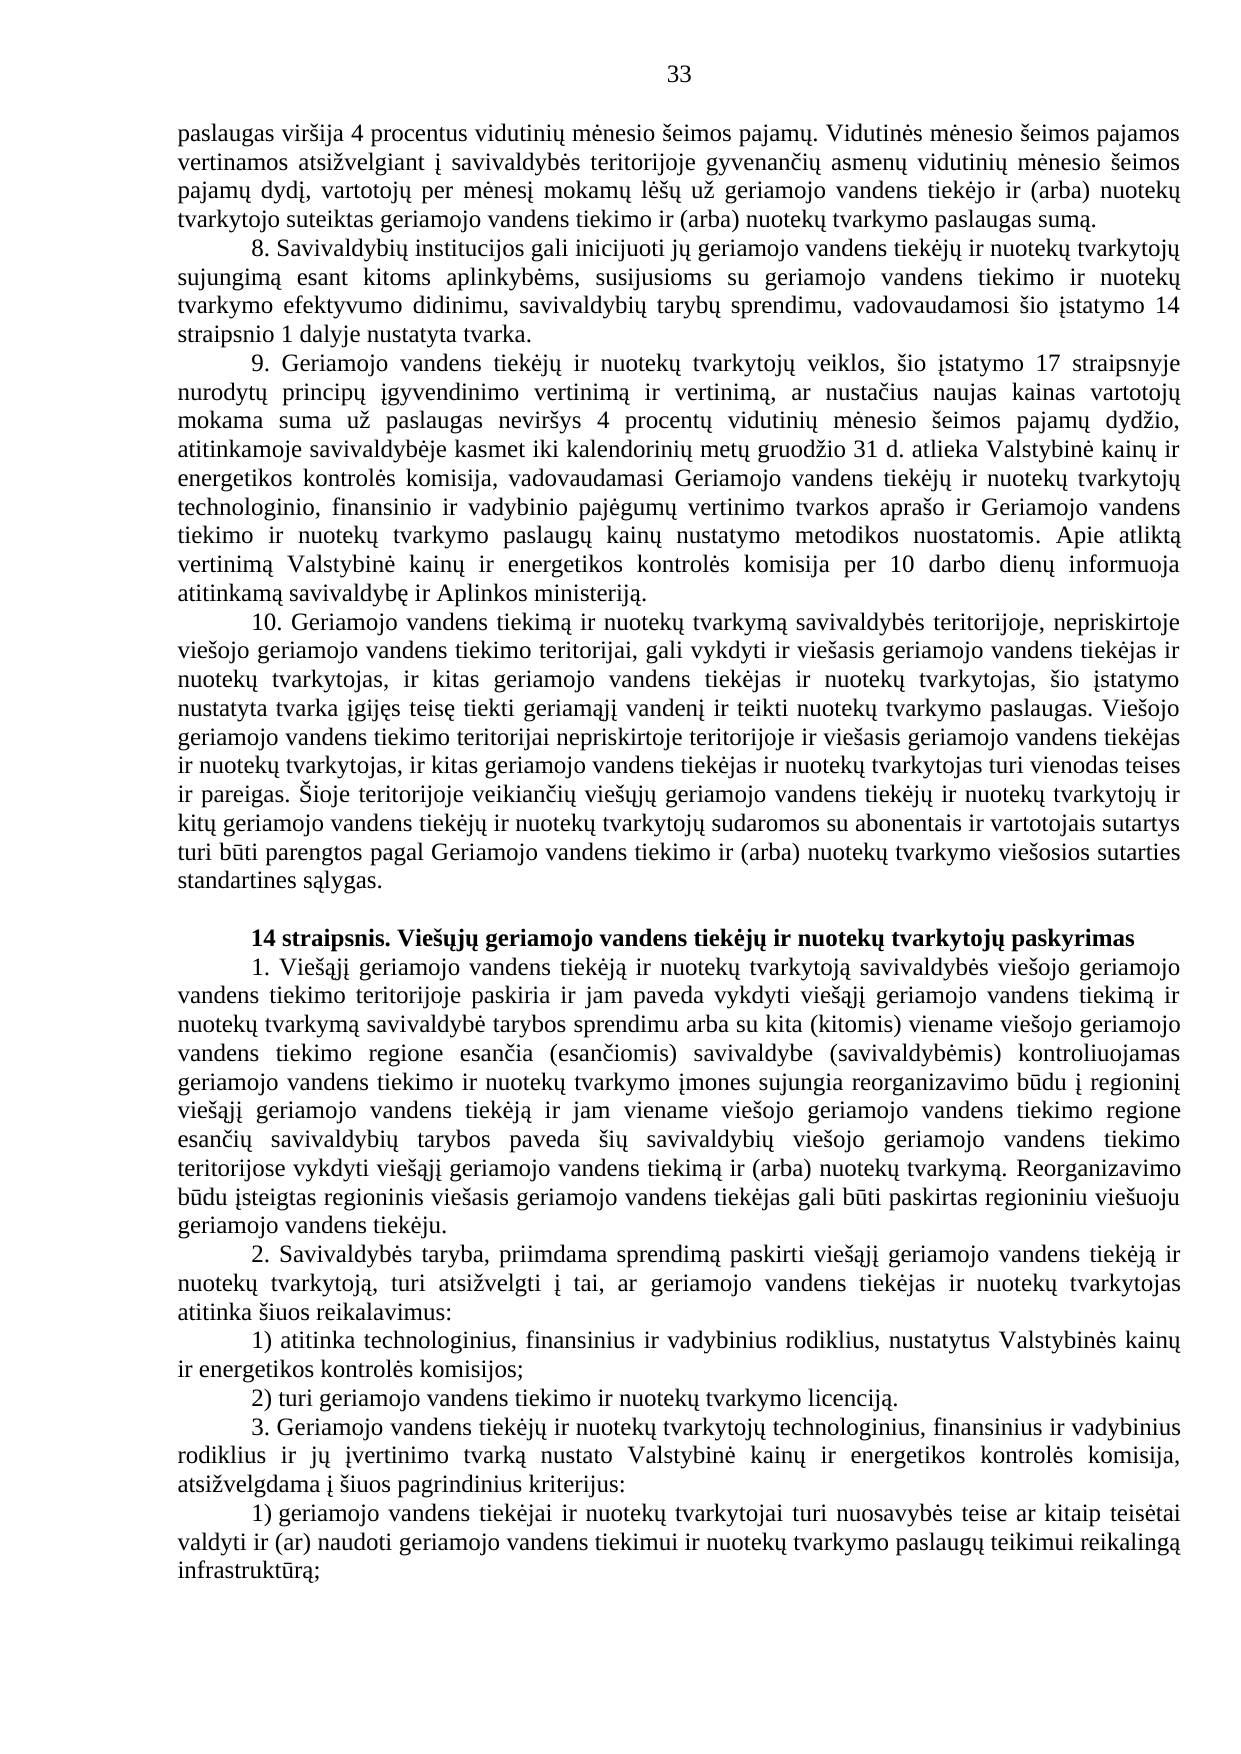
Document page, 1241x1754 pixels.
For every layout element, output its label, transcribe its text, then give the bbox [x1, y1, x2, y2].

text 9. Geriamojo vandens tiekėjų ir nuotekų tvarkytojų veiklos, šio įstatymo 17 straipsnyje nurodytų principų įgyvendinimo vertinimą ir vertinimą, ar nustačius naujas kainas vartotojų mokama suma už paslaugas neviršys 4 procentų vidutinių mėnesio šeimos pajamų dydžio, atitinkamoje savivaldybėje kasmet iki kalendorinių metų gruodžio 31 d. atlieka Valstybinė kainų ir energetikos kontrolės komisija, vadovaudamasi Geriamojo vandens tiekėjų ir nuotekų tvarkytojų technologinio, finansinio ir vadybinio pajėgumų vertinimo tvarkos aprašo ir Geriamojo vandens tiekimo ir nuotekų tvarkymo paslaugų kainų nustatymo metodikos nuostatomis. Apie atliktą vertinimą Valstybinė kainų ir energetikos kontrolės komisija per 10 darbo dienų informuoja atitinkamą savivaldybę ir Aplinkos ministeriją. [177, 348, 1181, 607]
text 3. Geriamojo vandens tiekėjų ir nuotekų tvarkytojų technologinius, finansinius ir vadybinius rodiklius ir jų įvertinimo tvarką nustato Valstybinė kainų ir energetikos kontrolės komisija, atsižvelgdama į šiuos pagrindinius kriterijus: [177, 1412, 1181, 1498]
text 14 straipsnis. Viešųjų geriamojo vandens tiekėjų ir nuotekų tvarkytojų paskyrimas [177, 923, 1181, 952]
text paslaugas viršija 4 procentus vidutinių mėnesio šeimos pajamų. Vidutinės mėnesio šeimos pajamos vertinamos atsižvelgiant į savivaldybės teritorijoje gyvenančių asmenų vidutinių mėnesio šeimos pajamų dydį, vartotojų per mėnesį mokamų lėšų už geriamojo vandens tiekėjo ir (arba) nuotekų tvarkytojo suteiktas geriamojo vandens tiekimo ir (arba) nuotekų tvarkymo paslaugas sumą. [177, 118, 1181, 233]
text 2. Savivaldybės taryba, priimdama sprendimą paskirti viešąjį geriamojo vandens tiekėją ir nuotekų tvarkytoją, turi atsižvelgti į tai, ar geriamojo vandens tiekėjas ir nuotekų tvarkytojas atitinka šiuos reikalavimus: [177, 1239, 1181, 1326]
text 10. Geriamojo vandens tiekimą ir nuotekų tvarkymą savivaldybės teritorijoje, nepriskirtoje viešojo geriamojo vandens tiekimo teritorijai, gali vykdyti ir viešasis geriamojo vandens tiekėjas ir nuotekų tvarkytojas, ir kitas geriamojo vandens tiekėjas ir nuotekų tvarkytojas, šio įstatymo nustatyta tvarka įgijęs teisę tiekti geriamąjį vandenį ir teikti nuotekų tvarkymo paslaugas. Viešojo geriamojo vandens tiekimo teritorijai nepriskirtoje teritorijoje ir viešasis geriamojo vandens tiekėjas ir nuotekų tvarkytojas, ir kitas geriamojo vandens tiekėjas ir nuotekų tvarkytojas turi vienodas teises ir pareigas. Šioje teritorijoje veikiančių viešųjų geriamojo vandens tiekėjų ir nuotekų tvarkytojų ir kitų geriamojo vandens tiekėjų ir nuotekų tvarkytojų sudaromos su abonentais ir vartotojais sutartys turi būti parengtos pagal Geriamojo vandens tiekimo ir (arba) nuotekų tvarkymo viešosios sutarties standartines sąlygas. [177, 607, 1181, 894]
text 2) turi geriamojo vandens tiekimo ir nuotekų tvarkymo licenciją. [177, 1383, 1181, 1412]
text 1) atitinka technologinius, finansinius ir vadybinius rodiklius, nustatytus Valstybinės kainų ir energetikos kontrolės komisijos; [177, 1326, 1181, 1383]
text 1. Viešąjį geriamojo vandens tiekėją ir nuotekų tvarkytoją savivaldybės viešojo geriamojo vandens tiekimo teritorijoje paskiria ir jam paveda vykdyti viešąjį geriamojo vandens tiekimą ir nuotekų tvarkymą savivaldybė tarybos sprendimu arba su kita (kitomis) viename viešojo geriamojo vandens tiekimo regione esančia (esančiomis) savivaldybe (savivaldybėmis) kontroliuojamas geriamojo vandens tiekimo ir nuotekų tvarkymo įmones sujungia reorganizavimo būdu į regioninį viešąjį geriamojo vandens tiekėją ir jam viename viešojo geriamojo vandens tiekimo regione esančių savivaldybių tarybos paveda šių savivaldybių viešojo geriamojo vandens tiekimo teritorijose vykdyti viešąjį geriamojo vandens tiekimą ir (arba) nuotekų tvarkymą. Reorganizavimo būdu įsteigtas regioninis viešasis geriamojo vandens tiekėjas gali būti paskirtas regioniniu viešuoju geriamojo vandens tiekėju. [177, 952, 1181, 1239]
text 1) geriamojo vandens tiekėjai ir nuotekų tvarkytojai turi nuosavybės teise ar kitaip teisėtai valdyti ir (ar) naudoti geriamojo vandens tiekimui ir nuotekų tvarkymo paslaugų teikimui reikalingą infrastruktūrą; [177, 1498, 1181, 1584]
text 8. Savivaldybių institucijos gali inicijuoti jų geriamojo vandens tiekėjų ir nuotekų tvarkytojų sujungimą esant kitoms aplinkybėms, susijusioms su geriamojo vandens tiekimo ir nuotekų tvarkymo efektyvumo didinimu, savivaldybių tarybų sprendimu, vadovaudamosi šio įstatymo 14 straipsnio 1 dalyje nustatyta tvarka. [177, 233, 1181, 348]
